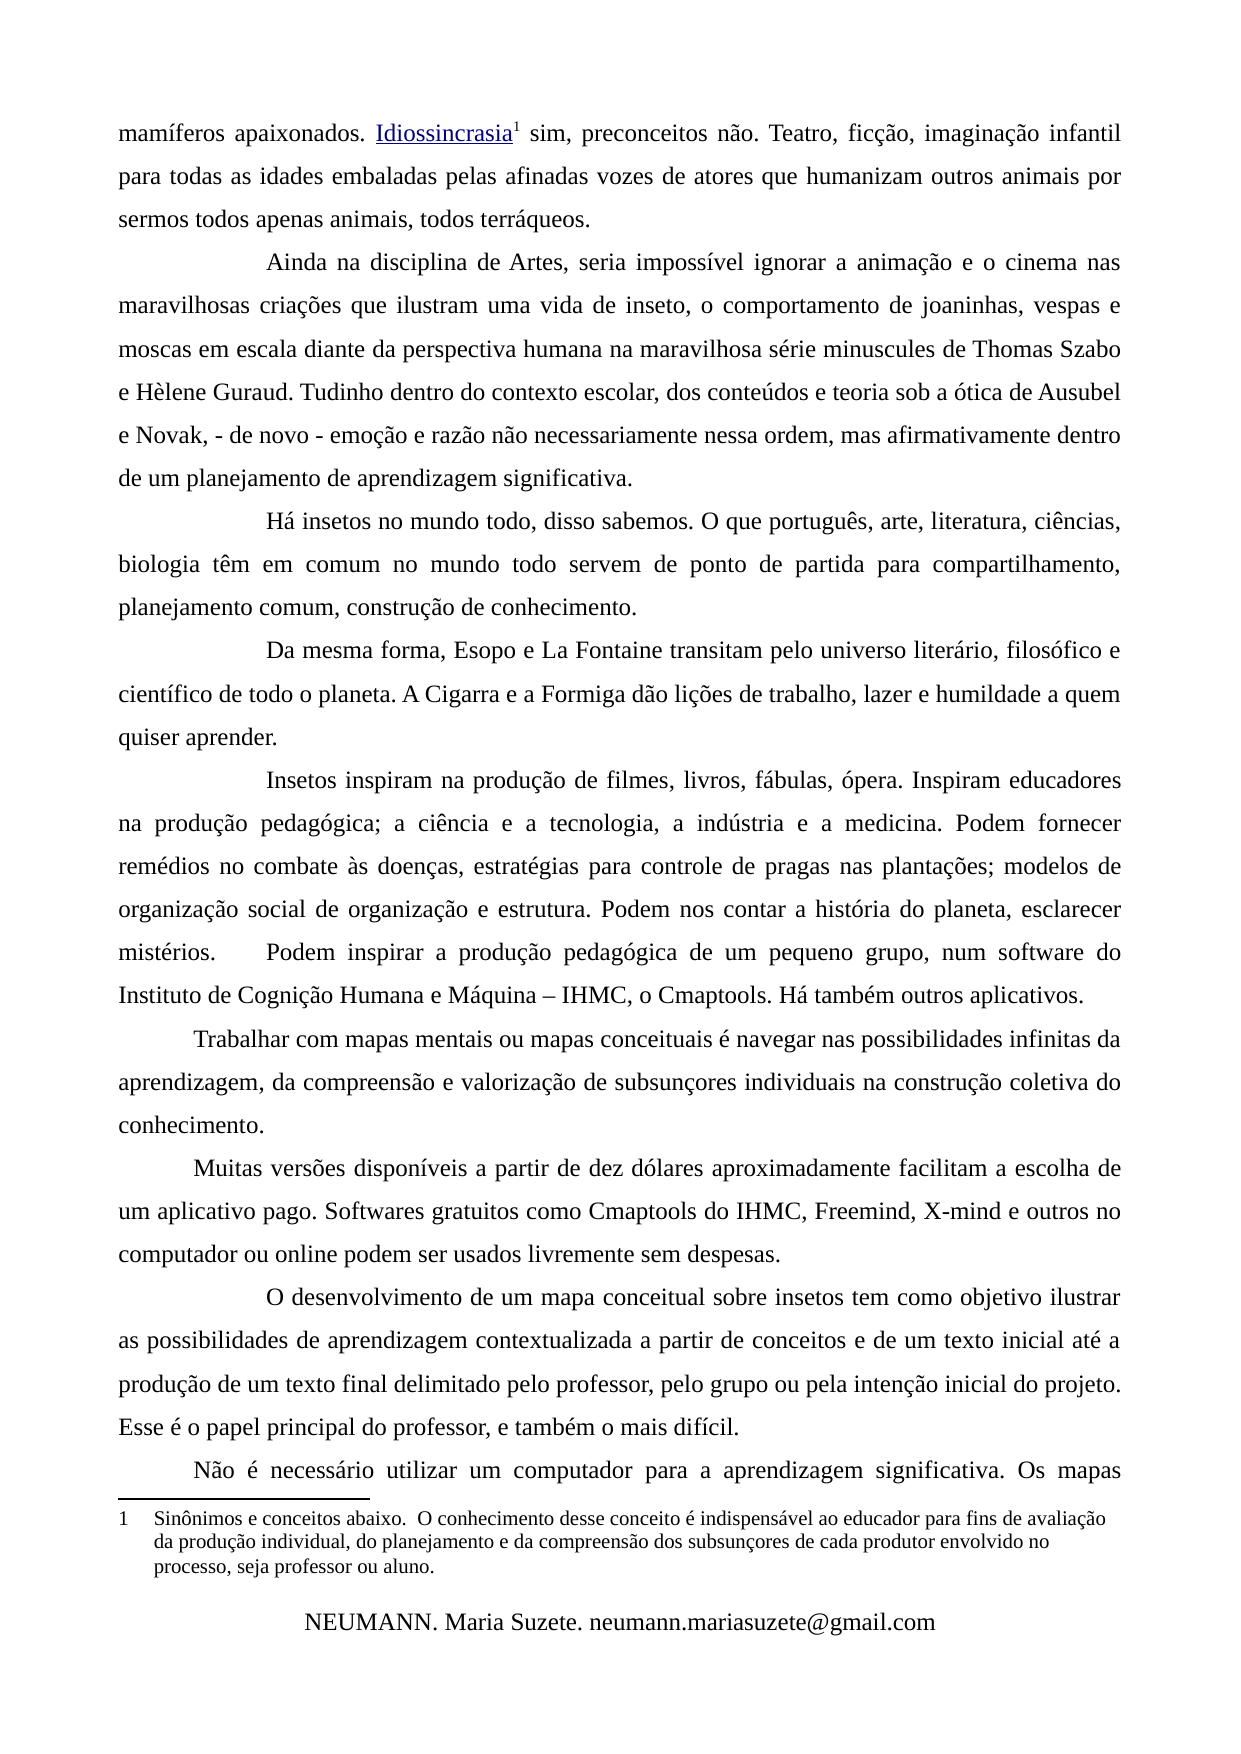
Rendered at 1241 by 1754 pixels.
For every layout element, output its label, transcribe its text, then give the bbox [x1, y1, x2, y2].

text Muitas versões disponíveis a partir de dez dólares aproximadamente facilitam a escolha de um aplicativo pago. Softwares gratuitos como Cmaptools do IHMC, Freemind, X-mind e outros no computador ou online podem ser usados livremente sem despesas. [118, 1153, 1122, 1268]
text Não é necessário utilizar um computador para a aprendizagem significativa. Os mapas [118, 1455, 1122, 1484]
text mamíferos apaixonados. Idiossincrasia sim, preconceitos não. Teatro, ficção, imaginação infantil para todas as idades embaladas pelas afinadas vozes de atores que humanizam outros animais por sermos todos apenas animais, todos terráqueos. [118, 118, 1122, 233]
text Há insetos no mundo todo, disso sabemos. O que português, arte, literatura, ciências, biologia têm em comum no mundo todo servem de ponto de partida para compartilhamento, planejamento comum, construção de conhecimento. [118, 506, 1122, 621]
text O desenvolvimento de um mapa conceitual sobre insetos tem como objetivo ilustrar as possibilidades de aprendizagem contextualizada a partir de conceitos e de um texto inicial até a produção de um texto final delimitado pelo professor, pelo grupo ou pela intenção inicial do projeto. Esse é o papel principal do professor, e também o mais difícil. [118, 1282, 1122, 1441]
text Insetos inspiram na produção de filmes, livros, fábulas, ópera. Inspiram educadores na produção pedagógica; a ciência e a tecnologia, a indústria e a medicina. Podem fornecer remédios no combate às doenças, estratégias para controle de pragas nas plantações; modelos de organização social de organização e estrutura. Podem nos contar a história do planeta, esclarecer mistérios. Podem inspirar a produção pedagógica de um pequeno grupo, num software do Instituto de Cognição Humana e Máquina – IHMC, o Cmaptools. Há também outros aplicativos. [118, 765, 1122, 1009]
text Ainda na disciplina de Artes, seria impossível ignorar a animação e o cinema nas maravilhosas criações que ilustram uma vida de inseto, o comportamento de joaninhas, vespas e moscas em escala diante da perspectiva humana na maravilhosa série minuscules de Thomas Szabo e Hèlene Guraud. Tudinho dentro do contexto escolar, dos conteúdos e teoria sob a ótica de Ausubel e Novak, - de novo - emoção e razão não necessariamente nessa ordem, mas afirmativamente dentro de um planejamento de aprendizagem significativa. [118, 247, 1122, 492]
text Da mesma forma, Esopo e La Fontaine transitam pelo universo literário, filosófico e científico de todo o planeta. A Cigarra e a Formiga dão lições de trabalho, lazer e humildade a quem quiser aprender. [118, 636, 1122, 751]
text Trabalhar com mapas mentais ou mapas conceituais é navegar nas possibilidades infinitas da aprendizagem, da compreensão e valorização de subsunçores individuais na construção coletiva do conhecimento. [118, 1024, 1122, 1139]
text Sinônimos e conceitos abaixo. O conhecimento desse conceito é indispensável ao educador para fins de avaliação da produção individual, do planejamento e da compreensão dos subsunçores de cada produtor envolvido no processo, seja professor ou aluno. [118, 1505, 1122, 1578]
